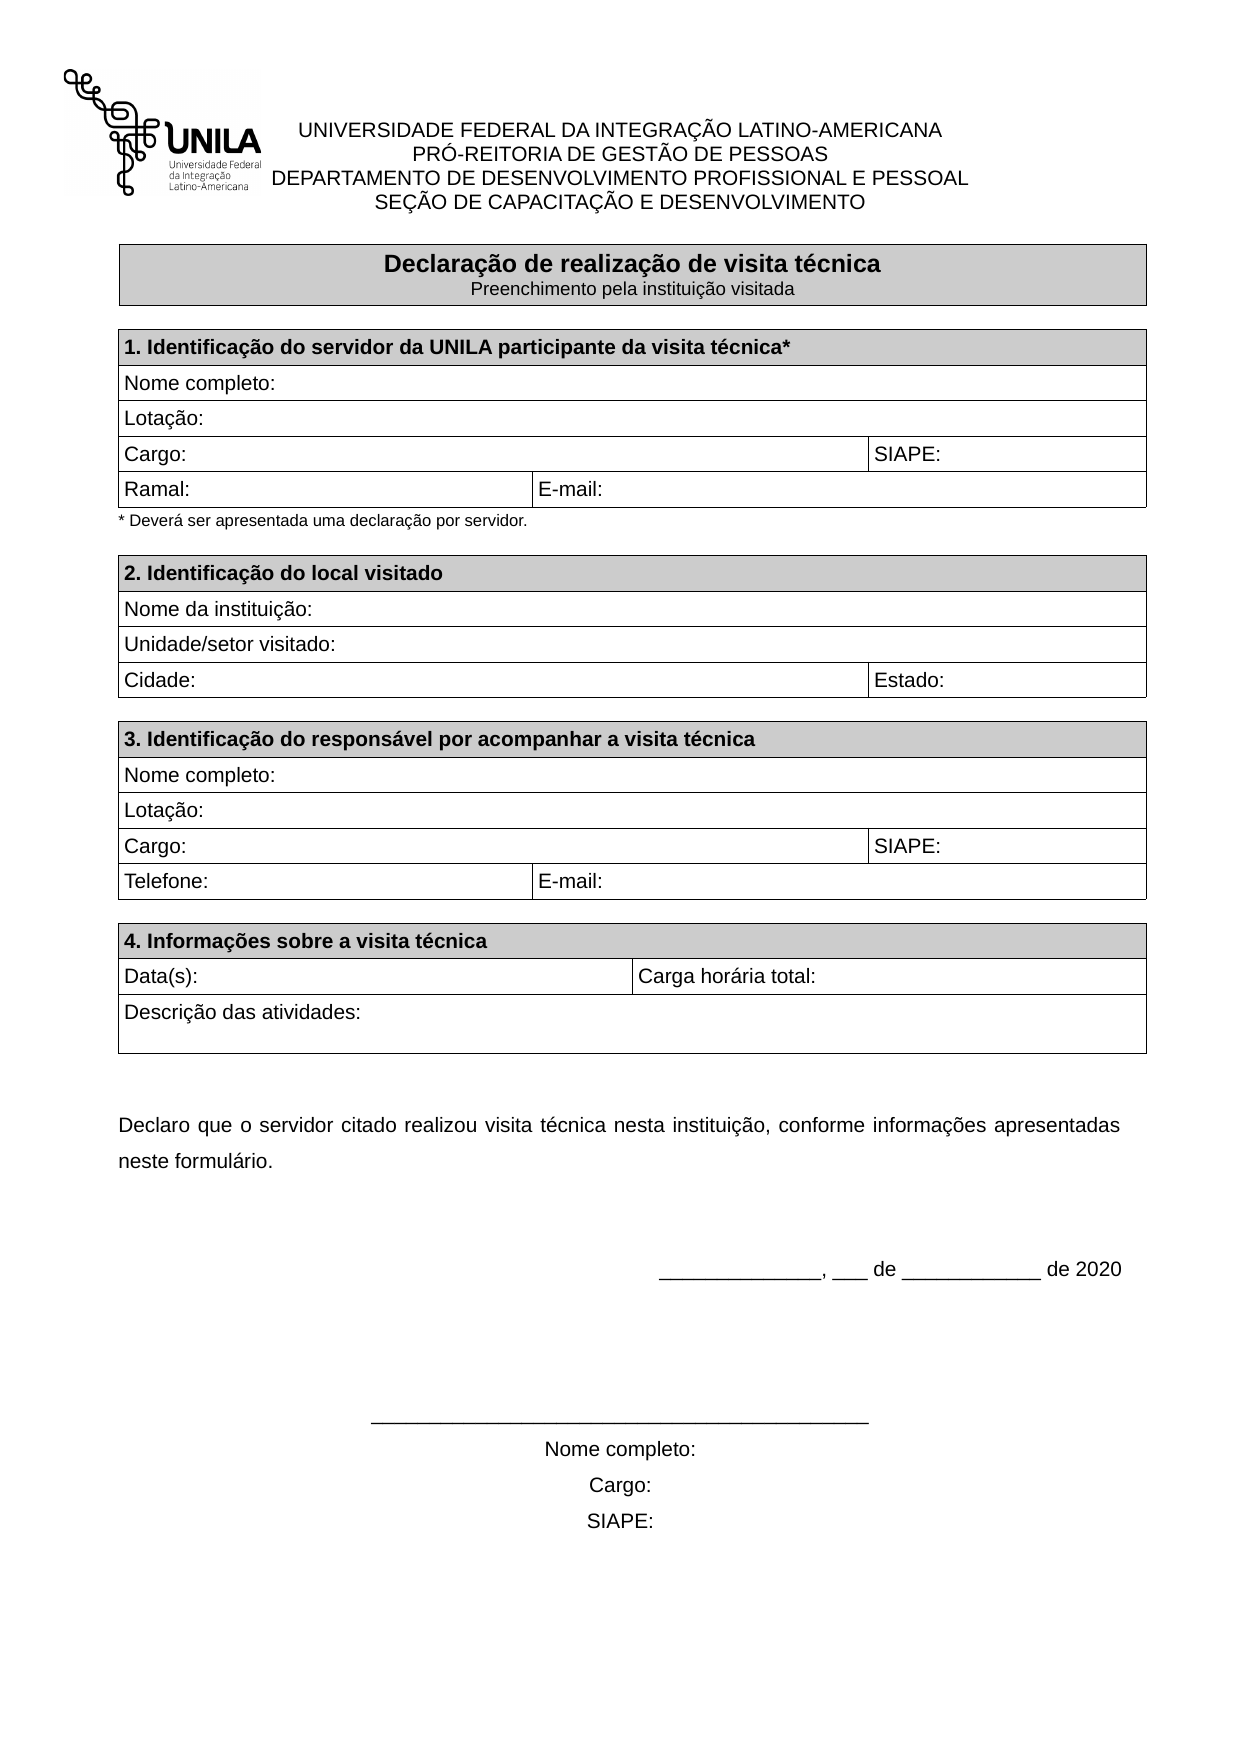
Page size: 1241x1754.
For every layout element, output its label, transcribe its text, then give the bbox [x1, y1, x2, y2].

text Cargo: [118, 1473, 1122, 1497]
text * Deverá ser apresentada uma declaração por servidor. [118, 508, 1122, 531]
picture [63, 69, 262, 196]
table_cell Telefone: [119, 864, 532, 899]
table_cell Estado: [869, 663, 1146, 697]
table_cell Nome completo: [119, 758, 1146, 792]
table_cell Cargo: [119, 829, 868, 863]
table_cell Unidade/setor visitado: [119, 627, 1146, 662]
table_header 3. Identificação do responsável por acompanhar a visita técnica [119, 722, 1146, 757]
table_cell Nome completo: [119, 366, 1146, 400]
table_cell Ramal: [119, 472, 532, 507]
table_cell Nome da instituição: [119, 592, 1146, 626]
table_cell E-mail: [533, 864, 1146, 899]
table_cell Lotação: [119, 401, 1146, 436]
table_cell Descrição das atividades: [119, 995, 1146, 1053]
text ______________, ___ de ____________ de 2020 [118, 1257, 1122, 1281]
text ___________________________________________ [118, 1401, 1122, 1425]
table_cell SIAPE: [869, 437, 1146, 471]
table_cell SIAPE: [869, 829, 1146, 863]
table_cell Carga horária total: [633, 959, 1146, 994]
text Declaro que o servidor citado realizou visita técnica nesta instituição, conforme informações apresentadas neste formulário. [118, 1113, 1122, 1173]
table_cell Data(s): [119, 959, 632, 994]
table_cell Cargo: [119, 437, 868, 471]
text Nome completo: [118, 1437, 1122, 1461]
table_header 1. Identificação do servidor da UNILA participante da visita técnica* [119, 330, 1146, 365]
table_header 2. Identificação do local visitado [119, 556, 1146, 591]
table_cell Cidade: [119, 663, 868, 697]
table_header Declaração de realização de visita técnica Preenchimento pela instituição visitada [120, 245, 1146, 305]
text SIAPE: [118, 1509, 1122, 1533]
table_cell E-mail: [533, 472, 1146, 507]
table_header 4. Informações sobre a visita técnica [119, 924, 1146, 958]
table_cell Lotação: [119, 793, 1146, 828]
